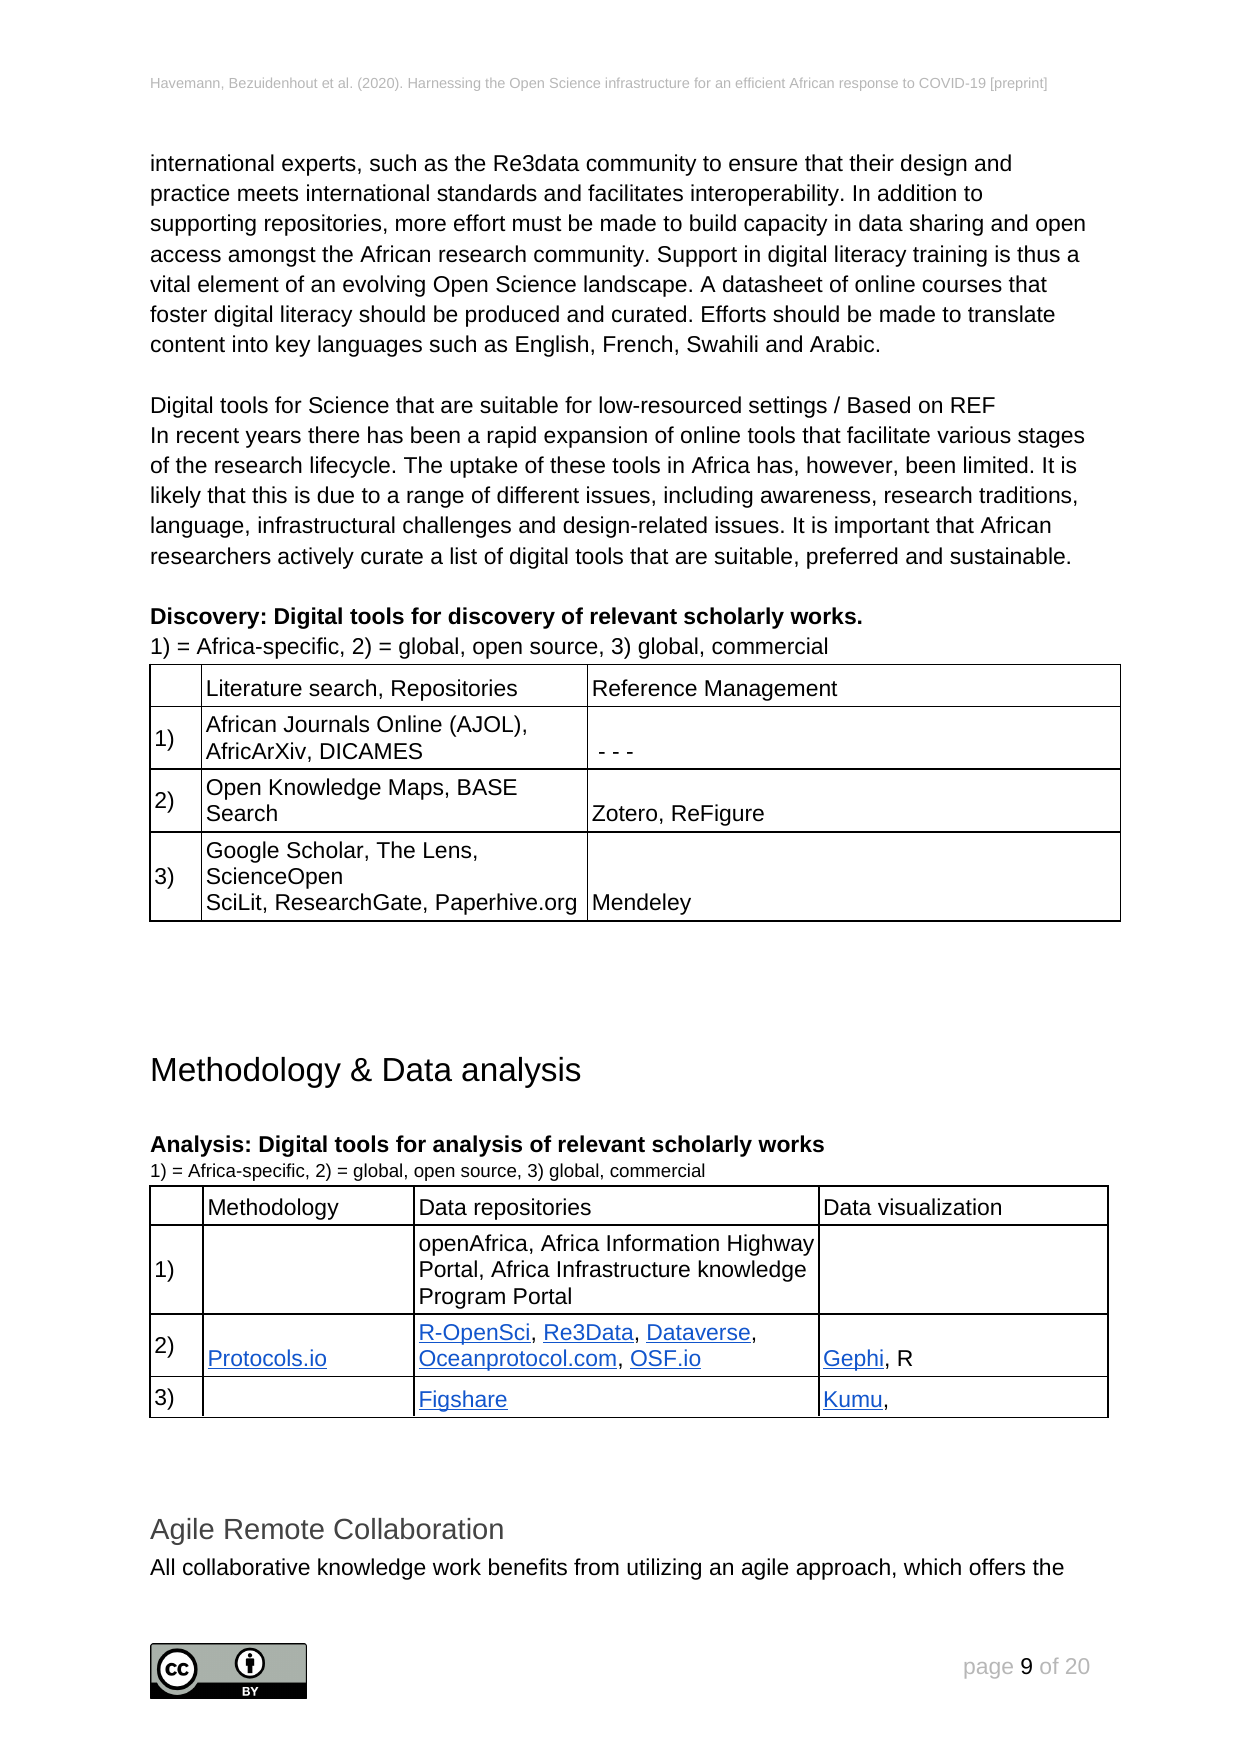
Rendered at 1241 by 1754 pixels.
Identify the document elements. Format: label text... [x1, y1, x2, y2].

table_header [151, 1187, 202, 1224]
table_cell openAfrica, Africa Information Highway Portal, Africa Infrastructure knowledge Program Portal [415, 1226, 818, 1313]
table_cell Kumu, [820, 1377, 1107, 1416]
subtitle Methodology & Data analysis [150, 1049, 1090, 1088]
table_cell [204, 1226, 413, 1313]
table_cell Open Knowledge Maps, BASE Search [202, 770, 587, 831]
subtitle Agile Remote Collaboration [150, 1512, 1090, 1545]
table_cell 2) [151, 770, 201, 831]
table_cell Protocols.io [204, 1315, 413, 1376]
table_cell Figshare [415, 1377, 818, 1416]
table_cell 3) [151, 833, 201, 920]
text Discovery: Digital tools for discovery of relevant scholarly works. [150, 603, 1090, 629]
table_cell [820, 1226, 1107, 1313]
text In recent years there has been a rapid expansion of online tools that facilitate various stages of the research lifecycle. The uptake of these tools in Africa has, however, been limited. It is likely that this is due to a range of different issues, including awareness, research traditions, language, infrastructural challenges and design-related issues. It is important that African researchers actively curate a list of digital tools that are suitable, preferred and sustainable. [150, 422, 1090, 569]
table_header Literature search, Repositories [202, 665, 587, 706]
table_cell Google Scholar, The Lens, ScienceOpen SciLit, ResearchGate, Paperhive.org [202, 833, 587, 920]
table_header [151, 665, 201, 706]
table_cell 1) [151, 707, 201, 768]
text Analysis: Digital tools for analysis of relevant scholarly works 1) = Africa-specific, 2) = global, open source, 3) global, commercial [150, 1131, 1090, 1182]
table_cell Mendeley [588, 833, 1120, 920]
table_cell African Journals Online (AJOL), AfricArXiv, DICAMES [202, 707, 587, 768]
table_cell 2) [151, 1315, 202, 1376]
table_cell [204, 1377, 413, 1416]
text Digital tools for Science that are suitable for low-resourced settings / Based on REF [150, 392, 1090, 418]
text international experts, such as the Re3data community to ensure that their design and practice meets international standards and facilitates interoperability. In addition to supporting repositories, more effort must be made to build capacity in data sharing and open access amongst the African research community. Support in digital literacy training is thus a vital element of an evolving Open Science landscape. A datasheet of online courses that foster digital literacy should be produced and curated. Efforts should be made to translate content into key languages such as English, French, Swahili and Arabic. [150, 150, 1090, 358]
table_header Data repositories [415, 1187, 818, 1224]
table_header Data visualization [820, 1187, 1107, 1224]
table_cell Zotero, ReFigure [588, 770, 1120, 831]
text 1) = Africa-specific, 2) = global, open source, 3) global, commercial [150, 633, 1090, 660]
text All collaborative knowledge work benefits from utilizing an agile approach, which offers the [150, 1553, 1090, 1580]
table_cell Gephi, R [820, 1315, 1107, 1376]
table_header Reference Management [588, 665, 1120, 706]
table_cell 3) [151, 1377, 202, 1416]
table_cell R-OpenSci, Re3Data, Dataverse, Oceanprotocol.com, OSF.io [415, 1315, 818, 1376]
table_cell - - - [588, 707, 1120, 768]
table_cell 1) [151, 1226, 202, 1313]
picture [150, 1643, 307, 1699]
table_header Methodology [204, 1187, 413, 1224]
